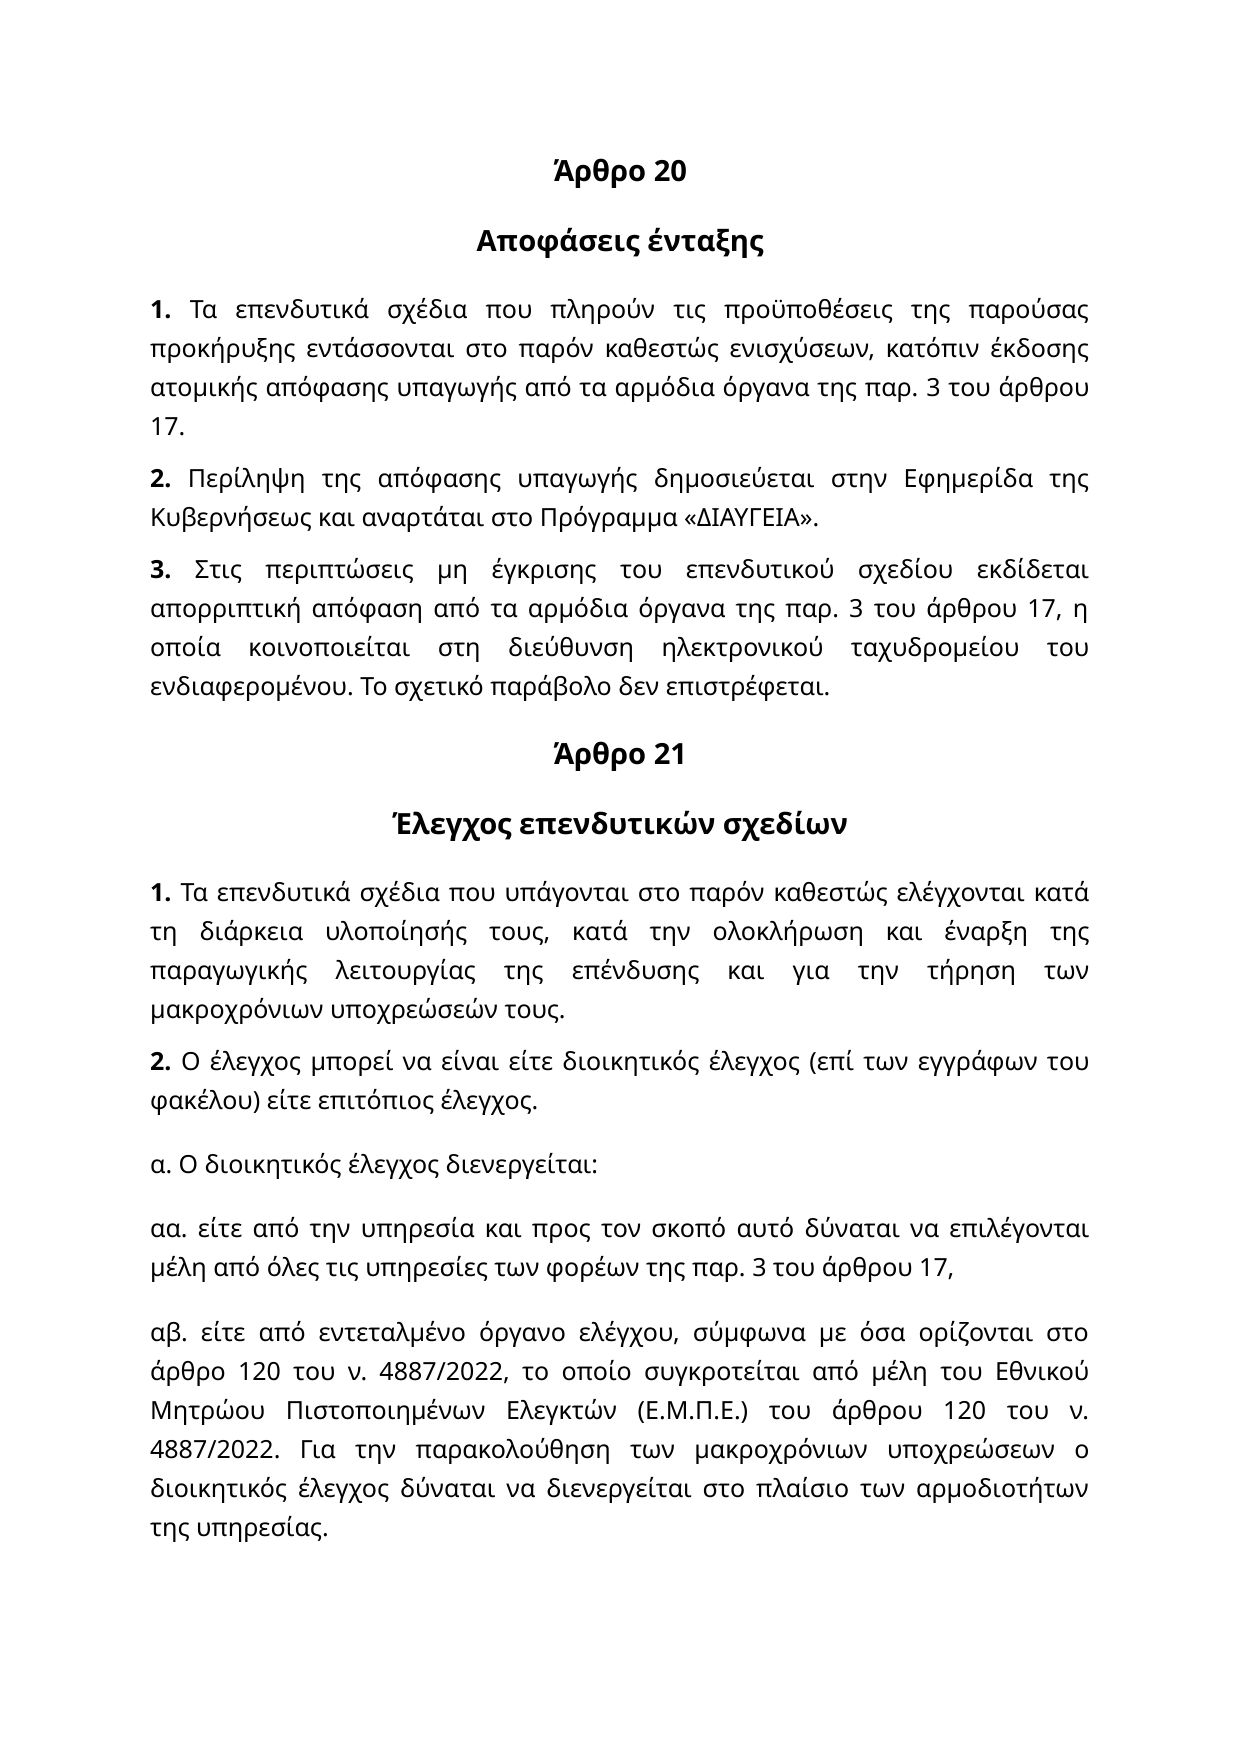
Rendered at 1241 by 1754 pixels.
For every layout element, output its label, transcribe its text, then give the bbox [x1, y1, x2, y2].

subtitle Άρθρο 20 [150, 150, 1090, 190]
subtitle Άρθρο 21 [150, 733, 1090, 773]
text αα. είτε από την υπηρεσία και προς τον σκοπό αυτό δύναται να επιλέγονται μέλη από όλες τις υπηρεσίες των φορέων της παρ. 3 του άρθρου 17, [150, 1211, 1090, 1284]
text 2. Ο έλεγχος μπορεί να είναι είτε διοικητικός έλεγχος (επί των εγγράφων του φακέλου) είτε επιτόπιος έλεγχος. [150, 1043, 1090, 1117]
text αβ. είτε από εντεταλμένο όργανο ελέγχου, σύμφωνα με όσα ορίζονται στο άρθρο 120 του ν. 4887/2022, το οποίο συγκροτείται από μέλη του Εθνικού Μητρώου Πιστοποιημένων Ελεγκτών (Ε.Μ.Π.Ε.) του άρθρου 120 του ν. 4887/2022. Για την παρακολούθηση των μακροχρόνιων υποχρεώσεων ο διοικητικός έλεγχος δύναται να διενεργείται στο πλαίσιο των αρμοδιοτήτων της υπηρεσίας. [150, 1314, 1090, 1544]
text 2. Περίληψη της απόφασης υπαγωγής δημοσιεύεται στην Εφημερίδα της Κυβερνήσεως και αναρτάται στο Πρόγραμμα «ΔΙΑΥΓΕΙΑ». [150, 460, 1090, 534]
text α. Ο διοικητικός έλεγχος διενεργείται: [150, 1147, 1090, 1181]
subtitle Έλεγχος επενδυτικών σχεδίων [150, 803, 1090, 843]
text 1. Τα επενδυτικά σχέδια που πληρούν τις προϋποθέσεις της παρούσας προκήρυξης εντάσσονται στο παρόν καθεστώς ενισχύσεων, κατόπιν έκδοσης ατομικής απόφασης υπαγωγής από τα αρμόδια όργανα της παρ. 3 του άρθρου 17. [150, 291, 1090, 443]
text 1. Τα επενδυτικά σχέδια που υπάγονται στο παρόν καθεστώς ελέγχονται κατά τη διάρκεια υλοποίησής τους, κατά την ολοκλήρωση και έναρξη της παραγωγικής λειτουργίας της επένδυσης και για την τήρηση των μακροχρόνιων υποχρεώσεών τους. [150, 874, 1090, 1026]
subtitle Αποφάσεις ένταξης [150, 221, 1090, 260]
text 3. Στις περιπτώσεις μη έγκρισης του επενδυτικού σχεδίου εκδίδεται απορριπτική απόφαση από τα αρμόδια όργανα της παρ. 3 του άρθρου 17, η οποία κοινοποιείται στη διεύθυνση ηλεκτρονικού ταχυδρομείου του ενδιαφερομένου. Το σχετικό παράβολο δεν επιστρέφεται. [150, 551, 1090, 703]
